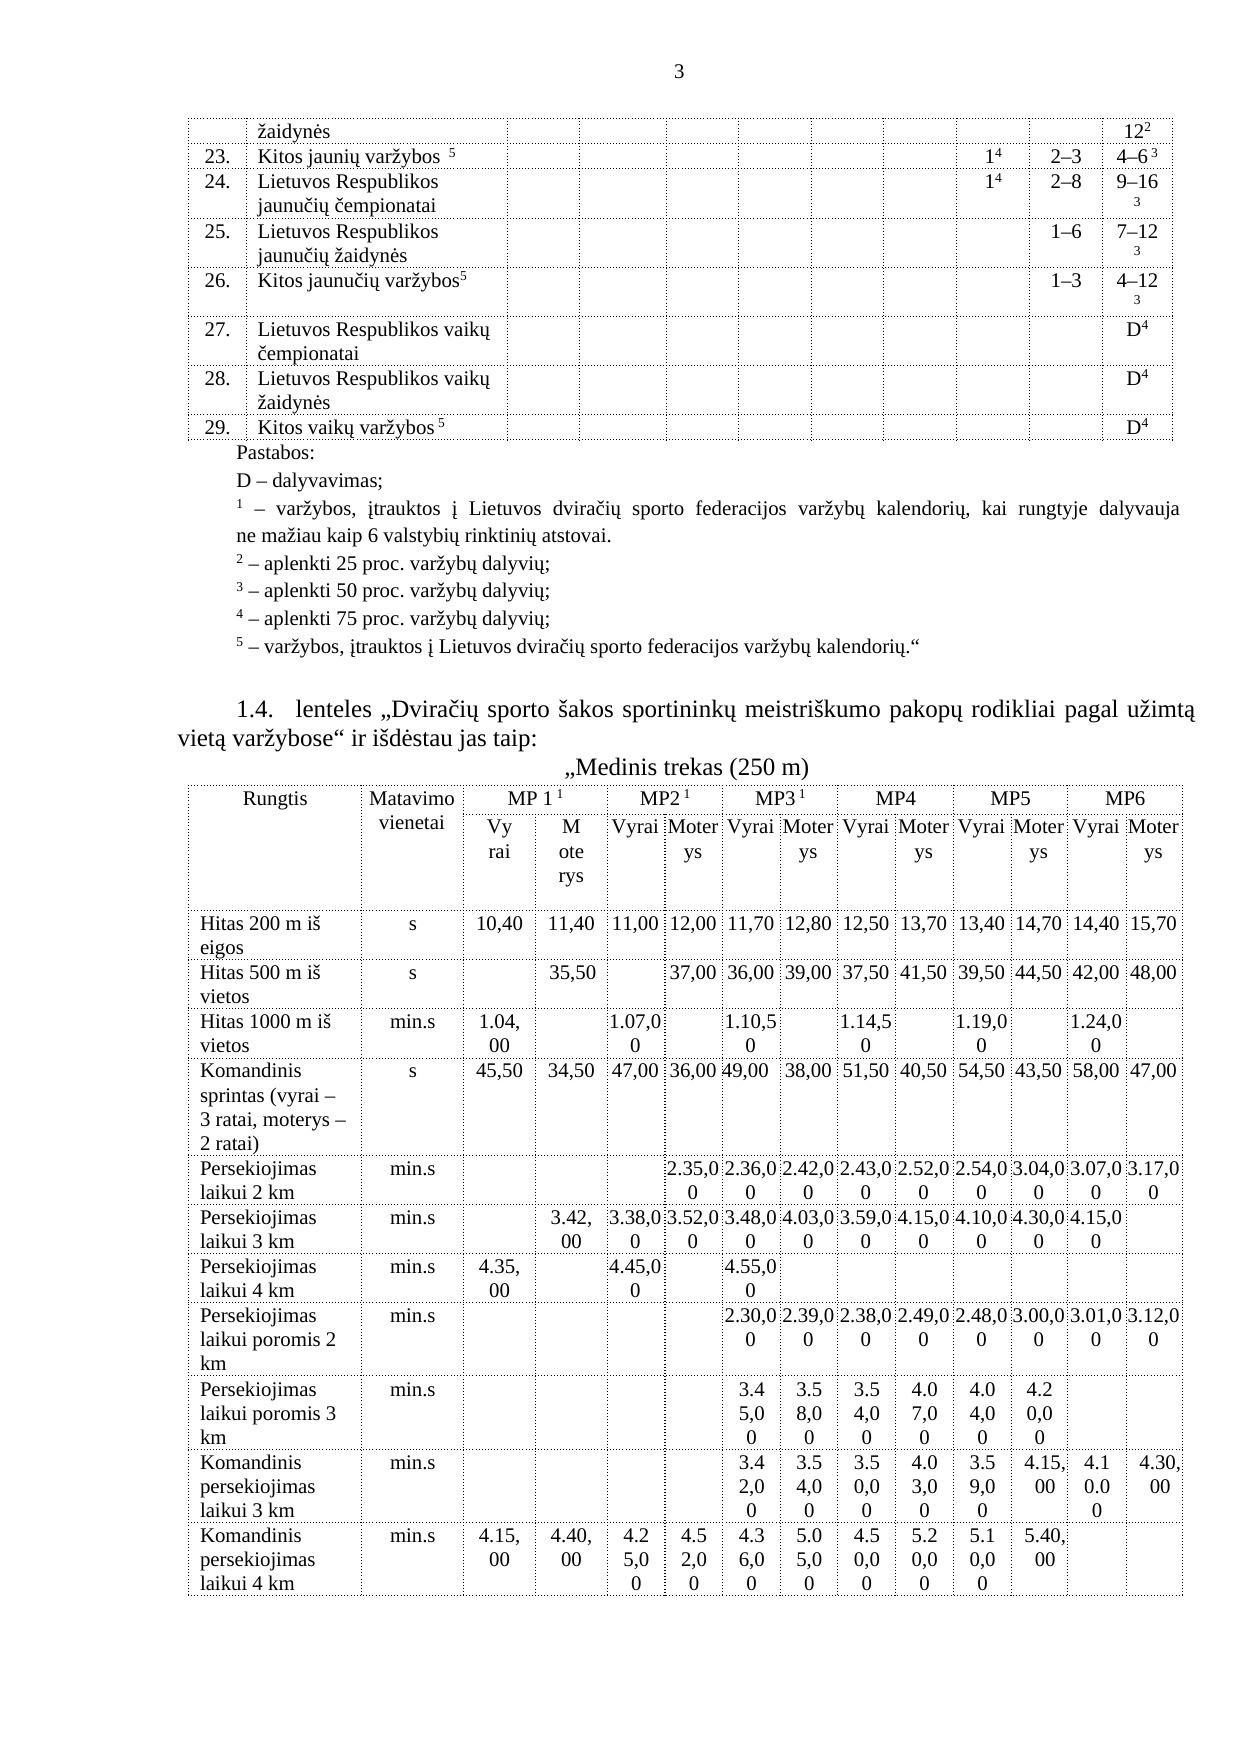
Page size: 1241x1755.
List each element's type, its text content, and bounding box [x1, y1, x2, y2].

table_cell 4.07,00 [895, 1375, 953, 1449]
table_cell [464, 1204, 535, 1253]
table_cell 14,70 [1011, 910, 1068, 959]
table_cell 28. [188, 365, 246, 414]
table_cell [464, 1155, 535, 1204]
table_cell [739, 414, 812, 439]
table_cell [956, 316, 1030, 365]
table_header Rungtis [189, 785, 362, 910]
table_cell min.s [362, 1204, 463, 1253]
table_cell [1030, 365, 1102, 414]
table_cell [580, 316, 667, 365]
table_cell 39,00 [780, 959, 838, 1008]
table_cell 4.15,00 [464, 1522, 535, 1595]
table_cell Vyrai [464, 814, 535, 910]
table_cell [1126, 1522, 1182, 1595]
table_cell [580, 267, 667, 316]
table_cell 7–12 3 [1102, 218, 1172, 267]
text „Medinis trekas (250 m) [177, 752, 1196, 780]
table_cell 2.30,00 [723, 1302, 780, 1375]
table_cell 38,00 [780, 1058, 838, 1155]
table_cell [580, 365, 667, 414]
table_cell [464, 1375, 535, 1449]
table_cell 48,00 [1126, 959, 1182, 1008]
table_cell Persekiojimas laikui poromis 2 km [189, 1302, 362, 1375]
table_cell Moterys [780, 814, 838, 910]
table_cell 4.15,00 [1068, 1204, 1126, 1253]
table_cell [535, 1155, 607, 1204]
table_cell [667, 365, 739, 414]
table_cell Moterys [665, 814, 723, 910]
table_cell 14,40 [1068, 910, 1126, 959]
table_cell Persekiojimas laikui 3 km [189, 1204, 362, 1253]
table_header Matavimo vienetai [362, 785, 463, 910]
table_cell 54,50 [953, 1058, 1011, 1155]
table_cell 5.10,00 [953, 1522, 1011, 1595]
table_cell 36,00 [723, 959, 780, 1008]
table_cell s [362, 910, 463, 959]
table_cell 3.00,00 [1011, 1302, 1068, 1375]
table_cell 4.36,00 [723, 1522, 780, 1595]
table_cell 14 [956, 143, 1030, 168]
table_cell 24. [188, 168, 246, 217]
table_cell D4 [1102, 316, 1172, 365]
table_cell 4.52,00 [665, 1522, 723, 1595]
table_cell 122 [1102, 118, 1172, 143]
table_cell [607, 959, 665, 1008]
table_cell [665, 1302, 723, 1375]
table_cell Lietuvos Respublikos jaunučių čempionatai [246, 168, 507, 217]
table_cell D4 [1102, 414, 1172, 439]
table_cell Kitos vaikų varžybos 5 [246, 414, 507, 439]
table_cell Persekiojimas laikui 2 km [189, 1155, 362, 1204]
table_cell 2–3 [1030, 143, 1102, 168]
table_cell Hitas 200 m iš eigos [189, 910, 362, 959]
table_cell Vyrai [723, 814, 780, 910]
table_cell 4.45,00 [607, 1253, 665, 1302]
table_cell 4.30,00 [1126, 1449, 1182, 1522]
table_cell 3.52,00 [665, 1204, 723, 1253]
table_cell 44,50 [1011, 959, 1068, 1008]
table_cell [884, 218, 956, 267]
table_cell [1126, 1204, 1182, 1253]
table_cell Kitos jaunių varžybos 5 [246, 143, 507, 168]
table_cell 4.40,00 [535, 1522, 607, 1595]
table_cell 34,50 [535, 1058, 607, 1155]
text 5 – varžybos, įtrauktos į Lietuvos dviračių sporto federacijos varžybų kalendorių.“ [236, 633, 1181, 658]
table_cell 13,40 [953, 910, 1011, 959]
table_cell 39,50 [953, 959, 1011, 1008]
table_cell Moterys [535, 814, 607, 910]
table_cell min.s [362, 1155, 463, 1204]
text 1.4. lenteles „Dviračių sporto šakos sportininkų meistriškumo pakopų rodikliai pagal užimtą vietą varžybose“ ir išdėstau jas taip: [177, 694, 1196, 752]
table_cell [739, 143, 812, 168]
table_cell min.s [362, 1449, 463, 1522]
table_cell 1–6 [1030, 218, 1102, 267]
table_header MP3 1 [723, 785, 838, 813]
table_cell 4.03,00 [780, 1204, 838, 1253]
table_cell 14 [956, 168, 1030, 217]
table_cell 5.20,00 [895, 1522, 953, 1595]
table_cell 40,50 [895, 1058, 953, 1155]
table_cell 4.15,00 [1011, 1449, 1068, 1522]
table_cell 4.50,00 [838, 1522, 895, 1595]
table_cell 4.30,00 [1011, 1204, 1068, 1253]
table_cell [812, 168, 884, 217]
table_cell 2.35,00 [665, 1155, 723, 1204]
table_cell [667, 143, 739, 168]
table_cell [812, 316, 884, 365]
table_cell 2.38,00 [838, 1302, 895, 1375]
table_cell [667, 168, 739, 217]
table_cell 4.15,00 [895, 1204, 953, 1253]
table_cell Lietuvos Respublikos vaikų žaidynės [246, 365, 507, 414]
table_cell 37,00 [665, 959, 723, 1008]
table_cell [1068, 1253, 1126, 1302]
table_cell [884, 143, 956, 168]
table_cell 3.58,00 [780, 1375, 838, 1449]
table_cell [1068, 1375, 1126, 1449]
table_cell [607, 1302, 665, 1375]
table_cell 4–6 3 [1102, 143, 1172, 168]
table_cell žaidynės [246, 118, 507, 143]
table_cell 4.04,00 [953, 1375, 1011, 1449]
table_cell s [362, 959, 463, 1008]
table_cell 3.45,00 [723, 1375, 780, 1449]
table_cell D4 [1102, 365, 1172, 414]
table_header MP5 [953, 785, 1068, 813]
table_cell 4.10,00 [953, 1204, 1011, 1253]
table_cell 2.43,00 [838, 1155, 895, 1204]
table_cell 12,00 [665, 910, 723, 959]
table_cell 49,00 [723, 1058, 780, 1155]
table_cell 4.25,00 [607, 1522, 665, 1595]
table_cell 9–16 3 [1102, 168, 1172, 217]
table_cell [812, 218, 884, 267]
table_cell [507, 143, 580, 168]
table_cell [739, 168, 812, 217]
table_cell 3.54,00 [838, 1375, 895, 1449]
table_cell [884, 365, 956, 414]
table_cell [535, 1375, 607, 1449]
table_cell 2.48,00 [953, 1302, 1011, 1375]
text 3 – aplenkti 50 proc. varžybų dalyvių; [236, 578, 1181, 602]
table_cell 3.38,00 [607, 1204, 665, 1253]
table_cell [580, 118, 667, 143]
table_cell [607, 1449, 665, 1522]
table_cell [507, 168, 580, 217]
table_cell [956, 218, 1030, 267]
table_cell 1.19,00 [953, 1008, 1011, 1057]
table_cell [507, 118, 580, 143]
table_header MP 1 1 [464, 785, 607, 813]
table_cell Vyrai [953, 814, 1011, 910]
table_cell [1011, 1008, 1068, 1057]
table_cell 51,50 [838, 1058, 895, 1155]
table_cell Kitos jaunučių varžybos5 [246, 267, 507, 316]
table_cell 2–8 [1030, 168, 1102, 217]
table_cell 4.35,00 [464, 1253, 535, 1302]
text 4 – aplenkti 75 proc. varžybų dalyvių; [236, 606, 1181, 630]
table_cell 36,00 [665, 1058, 723, 1155]
table_cell [667, 316, 739, 365]
table_cell 42,00 [1068, 959, 1126, 1008]
table_cell [739, 118, 812, 143]
table_cell Moterys [1126, 814, 1182, 910]
table_cell [535, 1449, 607, 1522]
table_cell 2.36,00 [723, 1155, 780, 1204]
table_cell [507, 365, 580, 414]
table_cell 2.52,00 [895, 1155, 953, 1204]
table_cell min.s [362, 1375, 463, 1449]
table_cell 1.14,50 [838, 1008, 895, 1057]
table_cell 3.59,00 [838, 1204, 895, 1253]
table_cell [780, 1008, 838, 1057]
table_cell 1–3 [1030, 267, 1102, 316]
table_cell 3.59,00 [953, 1449, 1011, 1522]
table_cell 15,70 [1126, 910, 1182, 959]
table_cell [464, 1449, 535, 1522]
table_cell 11,40 [535, 910, 607, 959]
table_cell min.s [362, 1253, 463, 1302]
table_cell [1030, 414, 1102, 439]
text D – dalyvavimas; [236, 468, 1181, 492]
table_cell 3.01,00 [1068, 1302, 1126, 1375]
table_cell Komandinis persekiojimas laikui 3 km [189, 1449, 362, 1522]
table_cell 35,50 [535, 959, 607, 1008]
table_cell Persekiojimas laikui poromis 3 km [189, 1375, 362, 1449]
table_cell 4.03,00 [895, 1449, 953, 1522]
table_cell 1.10,50 [723, 1008, 780, 1057]
table_cell [535, 1253, 607, 1302]
table_cell 25. [188, 218, 246, 267]
table_cell [953, 1253, 1011, 1302]
table_cell Hitas 500 m iš vietos [189, 959, 362, 1008]
table_cell Vyrai [1068, 814, 1126, 910]
table_cell [580, 168, 667, 217]
table_cell 41,50 [895, 959, 953, 1008]
table_cell [1030, 316, 1102, 365]
table_cell min.s [362, 1522, 463, 1595]
table_cell [667, 267, 739, 316]
table_cell 4–12 3 [1102, 267, 1172, 316]
table_cell 2.49,00 [895, 1302, 953, 1375]
table_cell [507, 414, 580, 439]
table_cell 13,70 [895, 910, 953, 959]
table_cell [812, 365, 884, 414]
table_cell Komandinis persekiojimas laikui 4 km [189, 1522, 362, 1595]
table_cell 12,80 [780, 910, 838, 959]
table_cell 47,00 [1126, 1058, 1182, 1155]
table_cell [895, 1253, 953, 1302]
table_cell 3.07,00 [1068, 1155, 1126, 1204]
table_cell 26. [188, 267, 246, 316]
table_cell 12,50 [838, 910, 895, 959]
table_cell 11,00 [607, 910, 665, 959]
table_cell [884, 414, 956, 439]
table_cell 37,50 [838, 959, 895, 1008]
table_cell [895, 1008, 953, 1057]
table_cell [739, 218, 812, 267]
table_cell [580, 143, 667, 168]
table_cell s [362, 1058, 463, 1155]
table_cell [838, 1253, 895, 1302]
table_cell [812, 118, 884, 143]
table_cell 10,40 [464, 910, 535, 959]
table_cell 3.42,00 [535, 1204, 607, 1253]
table_cell [884, 267, 956, 316]
table_cell 2.42,00 [780, 1155, 838, 1204]
table_cell [507, 218, 580, 267]
table_cell Persekiojimas laikui 4 km [189, 1253, 362, 1302]
table_cell 29. [188, 414, 246, 439]
table_cell [956, 365, 1030, 414]
table_cell [884, 168, 956, 217]
table_cell 3.50,00 [838, 1449, 895, 1522]
table_cell 3.17,00 [1126, 1155, 1182, 1204]
table_cell [812, 143, 884, 168]
table_cell min.s [362, 1302, 463, 1375]
table_cell [507, 316, 580, 365]
table_cell Moterys [895, 814, 953, 910]
table_cell [1126, 1375, 1182, 1449]
table_cell [739, 365, 812, 414]
table_cell [665, 1008, 723, 1057]
table_header MP4 [838, 785, 953, 813]
table_cell Komandinis sprintas (vyrai – 3 ratai, moterys – 2 ratai) [189, 1058, 362, 1155]
table_cell [739, 267, 812, 316]
table_header MP6 [1068, 785, 1182, 813]
table_cell [188, 118, 246, 143]
table_cell Vyrai [838, 814, 895, 910]
table_cell [1068, 1522, 1126, 1595]
table_cell [667, 414, 739, 439]
table_cell 11,70 [723, 910, 780, 959]
table_cell 3.42,00 [723, 1449, 780, 1522]
table_cell 3.48,00 [723, 1204, 780, 1253]
table_cell 58,00 [1068, 1058, 1126, 1155]
table_cell [607, 1155, 665, 1204]
table_cell Hitas 1000 m iš vietos [189, 1008, 362, 1057]
table_cell 23. [188, 143, 246, 168]
table_cell 2.39,00 [780, 1302, 838, 1375]
text Pastabos: [236, 440, 1181, 464]
table_cell 4.10.00 [1068, 1449, 1126, 1522]
table_cell [739, 316, 812, 365]
table_cell 1.24,00 [1068, 1008, 1126, 1057]
table_cell [464, 959, 535, 1008]
table_cell [507, 267, 580, 316]
table_cell [1030, 118, 1102, 143]
table_cell 2.54,00 [953, 1155, 1011, 1204]
table_cell [665, 1449, 723, 1522]
table_cell [956, 414, 1030, 439]
table_cell min.s [362, 1008, 463, 1057]
table_cell Lietuvos Respublikos vaikų čempionatai [246, 316, 507, 365]
table_cell 3.12,00 [1126, 1302, 1182, 1375]
table_cell [1011, 1253, 1068, 1302]
table_cell 43,50 [1011, 1058, 1068, 1155]
table_cell [1126, 1253, 1182, 1302]
table_cell [580, 414, 667, 439]
table_cell [607, 1375, 665, 1449]
table_cell [464, 1302, 535, 1375]
table_cell 5.40,00 [1011, 1522, 1068, 1595]
table_cell 3.04,00 [1011, 1155, 1068, 1204]
table_cell [812, 414, 884, 439]
table_cell [780, 1253, 838, 1302]
table_cell [1126, 1008, 1182, 1057]
text 2 – aplenkti 25 proc. varžybų dalyvių; [236, 551, 1181, 575]
table_cell [667, 118, 739, 143]
text 1 – varžybos, įtrauktos į Lietuvos dviračių sporto federacijos varžybų kalendorių, kai rungtyje dalyvauja ne mažiau kaip 6 valstybių rinktinių atstovai. [236, 496, 1181, 547]
table_cell 1.07,00 [607, 1008, 665, 1057]
table_cell 5.05,00 [780, 1522, 838, 1595]
table_cell [665, 1375, 723, 1449]
table_cell [665, 1253, 723, 1302]
table_cell [535, 1302, 607, 1375]
table_cell [812, 267, 884, 316]
table_cell 47,00 [607, 1058, 665, 1155]
table_cell 3.54,00 [780, 1449, 838, 1522]
table_cell 27. [188, 316, 246, 365]
table_cell Lietuvos Respublikos jaunučių žaidynės [246, 218, 507, 267]
table_cell 45,50 [464, 1058, 535, 1155]
table_cell 1.04,00 [464, 1008, 535, 1057]
table_cell [884, 118, 956, 143]
table_cell [884, 316, 956, 365]
table_header MP2 1 [607, 785, 723, 813]
table_cell Vyrai [607, 814, 665, 910]
table_cell [535, 1008, 607, 1057]
table_cell Moterys [1011, 814, 1068, 910]
table_cell [956, 267, 1030, 316]
table_cell [667, 218, 739, 267]
table_cell [580, 218, 667, 267]
table_cell 4.20,00 [1011, 1375, 1068, 1449]
table_cell 4.55,00 [723, 1253, 780, 1302]
table_cell [956, 118, 1030, 143]
